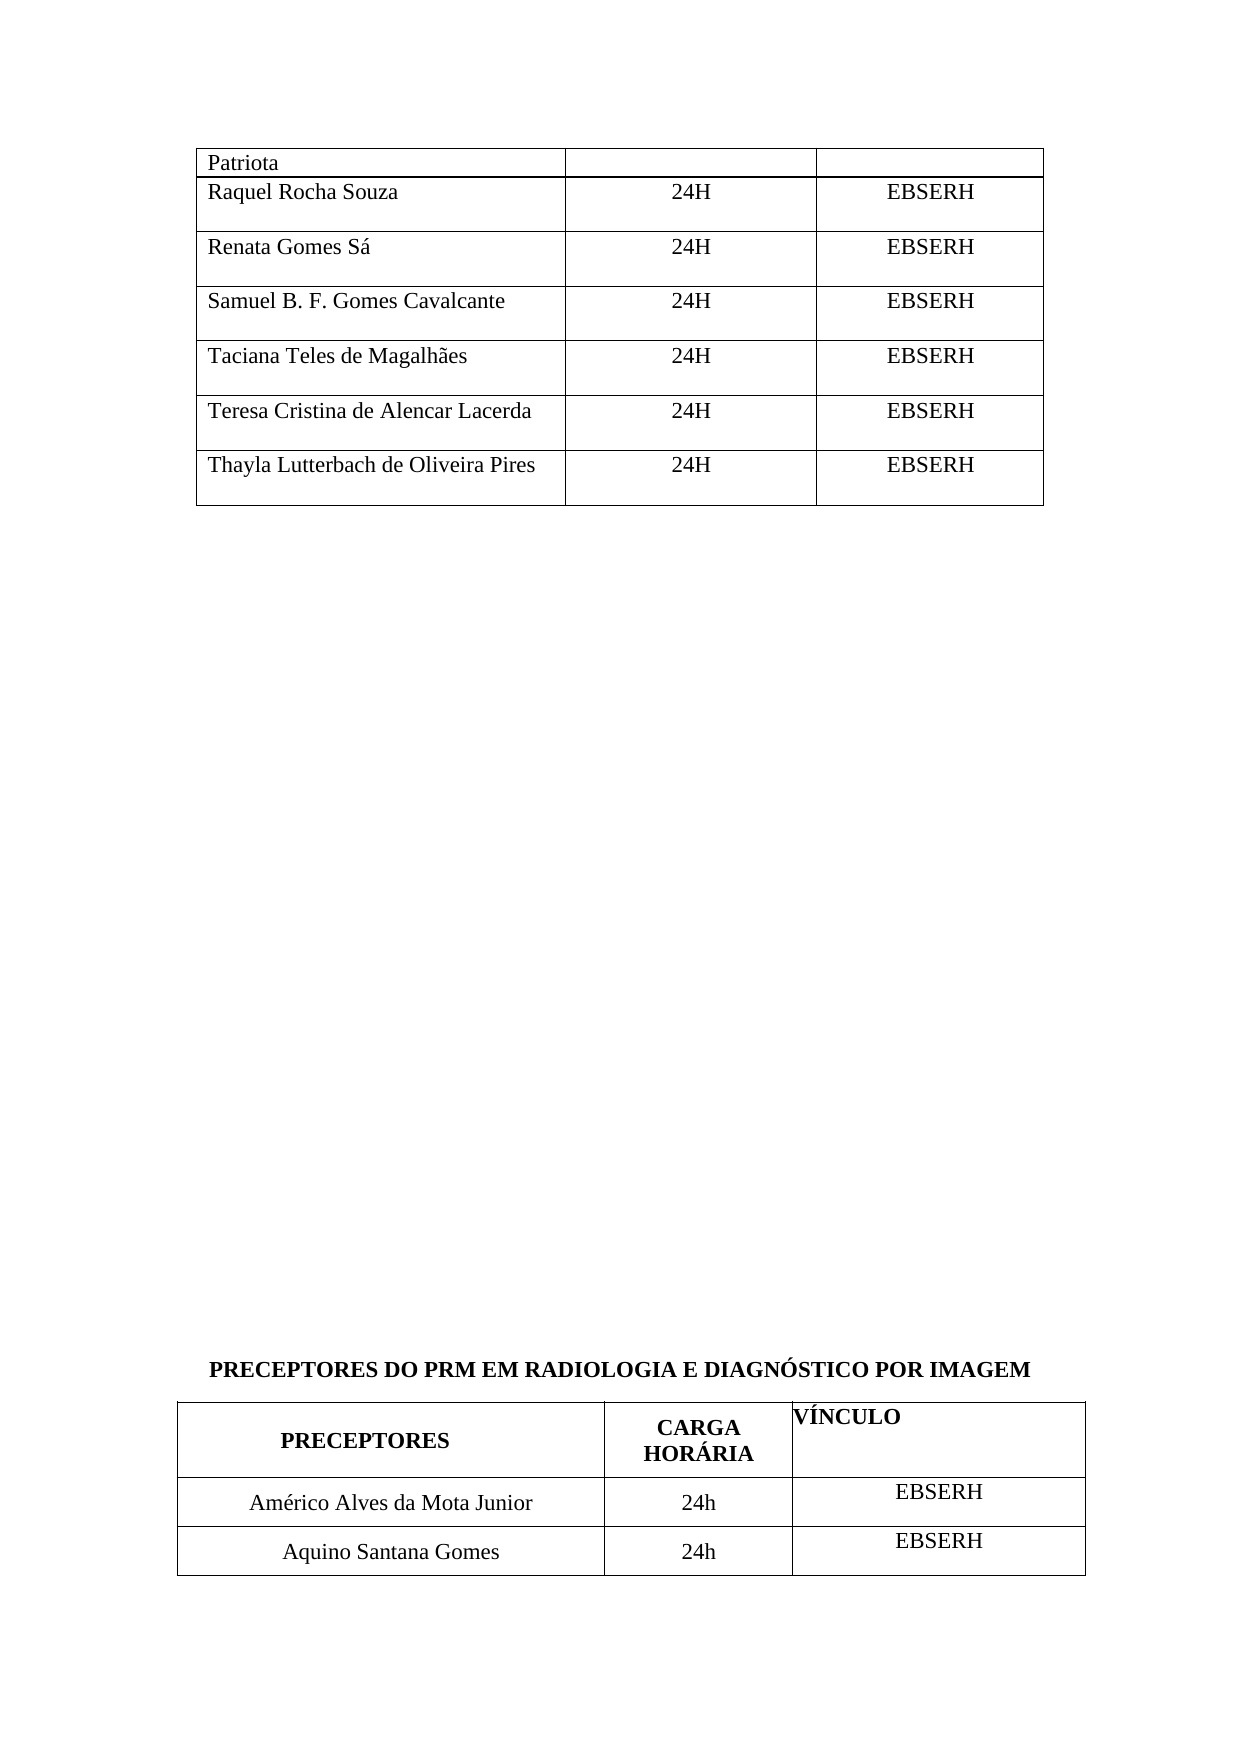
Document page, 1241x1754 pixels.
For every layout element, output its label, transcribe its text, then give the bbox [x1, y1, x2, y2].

table_cell Renata Gomes Sá [197, 232, 565, 286]
table_cell Teresa Cristina de Alencar Lacerda [197, 396, 565, 450]
table_cell 24H [566, 341, 816, 395]
table_header VÍNCULO [793, 1403, 1085, 1477]
table_cell EBSERH [817, 232, 1043, 286]
table_header CARGA HORÁRIA [605, 1403, 792, 1477]
table_cell EBSERH [817, 451, 1043, 504]
table_cell 24H [566, 287, 816, 340]
table_cell Samuel B. F. Gomes Cavalcante [197, 287, 565, 340]
table_cell 24H [566, 178, 816, 231]
table_cell Américo Alves da Mota Junior [178, 1478, 604, 1526]
table_cell EBSERH [817, 341, 1043, 395]
text PRECEPTORES DO PRM EM RADIOLOGIA E DIAGNÓSTICO POR IMAGEM [177, 1357, 1063, 1383]
table_cell Taciana Teles de Magalhães [197, 341, 565, 395]
table_cell Raquel Rocha Souza [197, 178, 565, 231]
table_header PRECEPTORES [178, 1403, 604, 1477]
table_cell EBSERH [817, 178, 1043, 231]
table_cell EBSERH [817, 396, 1043, 450]
table_cell [566, 149, 816, 176]
table_cell 24h [605, 1478, 792, 1526]
table_cell Thayla Lutterbach de Oliveira Pires [197, 451, 565, 504]
table_cell Aquino Santana Gomes [178, 1527, 604, 1574]
table_cell 24H [566, 396, 816, 450]
table_cell Patriota [197, 149, 565, 176]
table_cell 24h [605, 1527, 792, 1574]
table_cell EBSERH [793, 1527, 1085, 1574]
table_cell [817, 149, 1043, 176]
table_cell 24H [566, 451, 816, 504]
table_cell EBSERH [817, 287, 1043, 340]
table_cell EBSERH [793, 1478, 1085, 1526]
table_cell 24H [566, 232, 816, 286]
